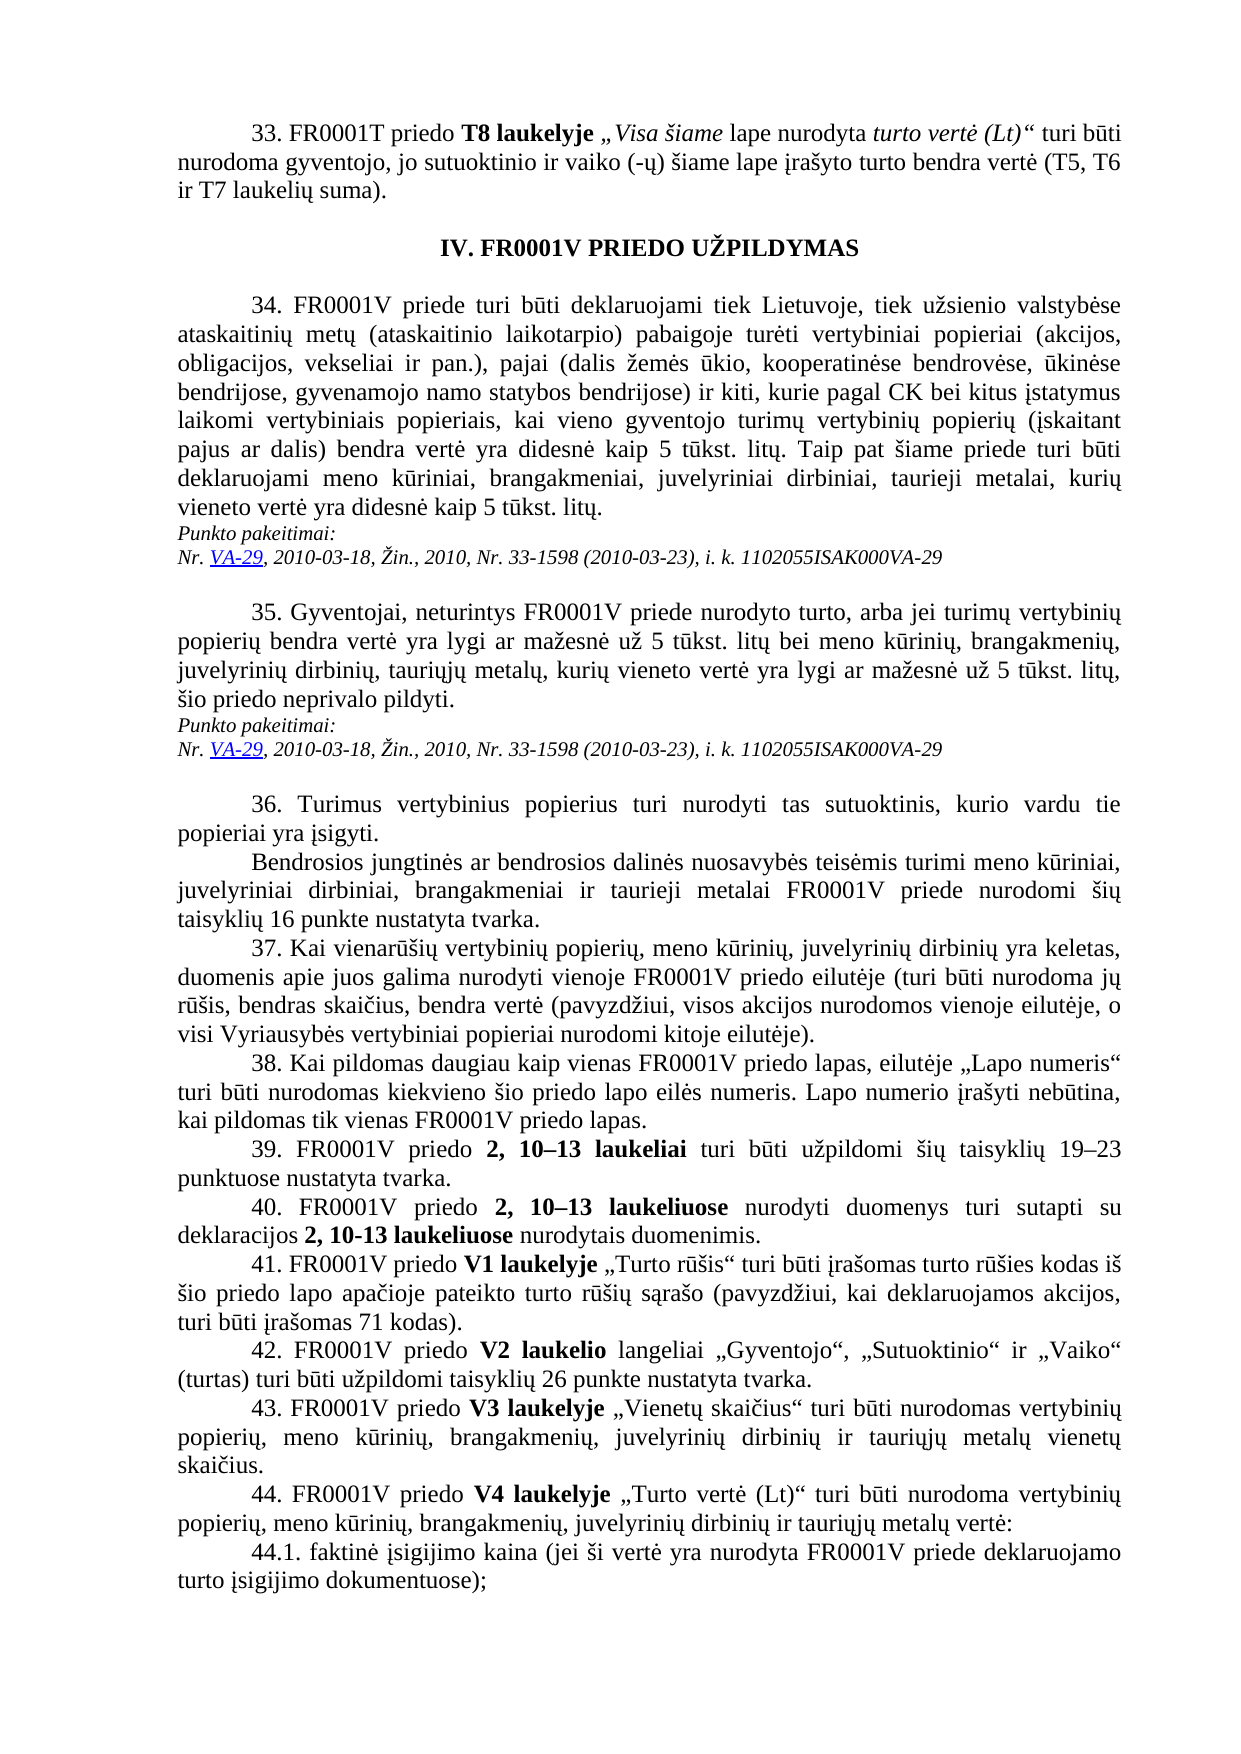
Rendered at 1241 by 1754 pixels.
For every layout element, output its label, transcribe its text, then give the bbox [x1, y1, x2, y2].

text Bendrosios jungtinės ar bendrosios dalinės nuosavybės teisėmis turimi meno kūriniai, juvelyriniai dirbiniai, brangakmeniai ir taurieji metalai FR0001V priede nurodomi šių taisyklių 16 punkte nustatyta tvarka. [177, 847, 1122, 933]
text 36. Turimus vertybinius popierius turi nurodyti tas sutuoktinis, kurio vardu tie popieriai yra įsigyti. [177, 789, 1122, 847]
text 41. FR0001V priedo V1 laukelyje „Turto rūšis“ turi būti įrašomas turto rūšies kodas iš šio priedo lapo apačioje pateikto turto rūšių sąrašo (pavyzdžiui, kai deklaruojamos akcijos, turi būti įrašomas 71 kodas). [177, 1249, 1122, 1336]
text 44. FR0001V priedo V4 laukelyje „Turto vertė (Lt)“ turi būti nurodoma vertybinių popierių, meno kūrinių, brangakmenių, juvelyrinių dirbinių ir tauriųjų metalų vertė: [177, 1479, 1122, 1537]
text IV. FR0001V PRIEDO UŽPILDYMAS [177, 233, 1122, 262]
text 44.1. faktinė įsigijimo kaina (jei ši vertė yra nurodyta FR0001V priede deklaruojamo turto įsigijimo dokumentuose); [177, 1537, 1122, 1594]
text Punkto pakeitimai: [177, 712, 1122, 737]
text 37. Kai vienarūšių vertybinių popierių, meno kūrinių, juvelyrinių dirbinių yra keletas, duomenis apie juos galima nurodyti vienoje FR0001V priedo eilutėje (turi būti nurodoma jų rūšis, bendras skaičius, bendra vertė (pavyzdžiui, visos akcijos nurodomos vienoje eilutėje, o visi Vyriausybės vertybiniai popieriai nurodomi kitoje eilutėje). [177, 933, 1122, 1048]
text 35. Gyventojai, neturintys FR0001V priede nurodyto turto, arba jei turimų vertybinių popierių bendra vertė yra lygi ar mažesnė už 5 tūkst. litų bei meno kūrinių, brangakmenių, juvelyrinių dirbinių, tauriųjų metalų, kurių vieneto vertė yra lygi ar mažesnė už 5 tūkst. litų, šio priedo neprivalo pildyti. [177, 597, 1122, 712]
text 38. Kai pildomas daugiau kaip vienas FR0001V priedo lapas, eilutėje „Lapo numeris“ turi būti nurodomas kiekvieno šio priedo lapo eilės numeris. Lapo numerio įrašyti nebūtina, kai pildomas tik vienas FR0001V priedo lapas. [177, 1048, 1122, 1134]
text 39. FR0001V priedo 2, 10–13 laukeliai turi būti užpildomi šių taisyklių 19–23 punktuose nustatyta tvarka. [177, 1134, 1122, 1192]
text 33. FR0001T priedo T8 laukelyje „Visa šiame lape nurodyta turto vertė (Lt)“ turi būti nurodoma gyventojo, jo sutuoktinio ir vaiko (-ų) šiame lape įrašyto turto bendra vertė (T5, T6 ir T7 laukelių suma). [177, 118, 1122, 204]
text Punkto pakeitimai: [177, 521, 1122, 545]
text Nr. VA-29, 2010-03-18, Žin., 2010, Nr. 33-1598 (2010-03-23), i. k. 1102055ISAK000VA-29 [177, 545, 1122, 569]
text 34. FR0001V priede turi būti deklaruojami tiek Lietuvoje, tiek užsienio valstybėse ataskaitinių metų (ataskaitinio laikotarpio) pabaigoje turėti vertybiniai popieriai (akcijos, obligacijos, vekseliai ir pan.), pajai (dalis žemės ūkio, kooperatinėse bendrovėse, ūkinėse bendrijose, gyvenamojo namo statybos bendrijose) ir kiti, kurie pagal CK bei kitus įstatymus laikomi vertybiniais popieriais, kai vieno gyventojo turimų vertybinių popierių (įskaitant pajus ar dalis) bendra vertė yra didesnė kaip 5 tūkst. litų. Taip pat šiame priede turi būti deklaruojami meno kūriniai, brangakmeniai, juvelyriniai dirbiniai, taurieji metalai, kurių vieneto vertė yra didesnė kaip 5 tūkst. litų. [177, 291, 1122, 521]
text 40. FR0001V priedo 2, 10–13 laukeliuose nurodyti duomenys turi sutapti su deklaracijos 2, 10-13 laukeliuose nurodytais duomenimis. [177, 1192, 1122, 1249]
text Nr. VA-29, 2010-03-18, Žin., 2010, Nr. 33-1598 (2010-03-23), i. k. 1102055ISAK000VA-29 [177, 737, 1122, 761]
text 42. FR0001V priedo V2 laukelio langeliai „Gyventojo“, „Sutuoktinio“ ir „Vaiko“ (turtas) turi būti užpildomi taisyklių 26 punkte nustatyta tvarka. [177, 1336, 1122, 1393]
text 43. FR0001V priedo V3 laukelyje „Vienetų skaičius“ turi būti nurodomas vertybinių popierių, meno kūrinių, brangakmenių, juvelyrinių dirbinių ir tauriųjų metalų vienetų skaičius. [177, 1393, 1122, 1479]
